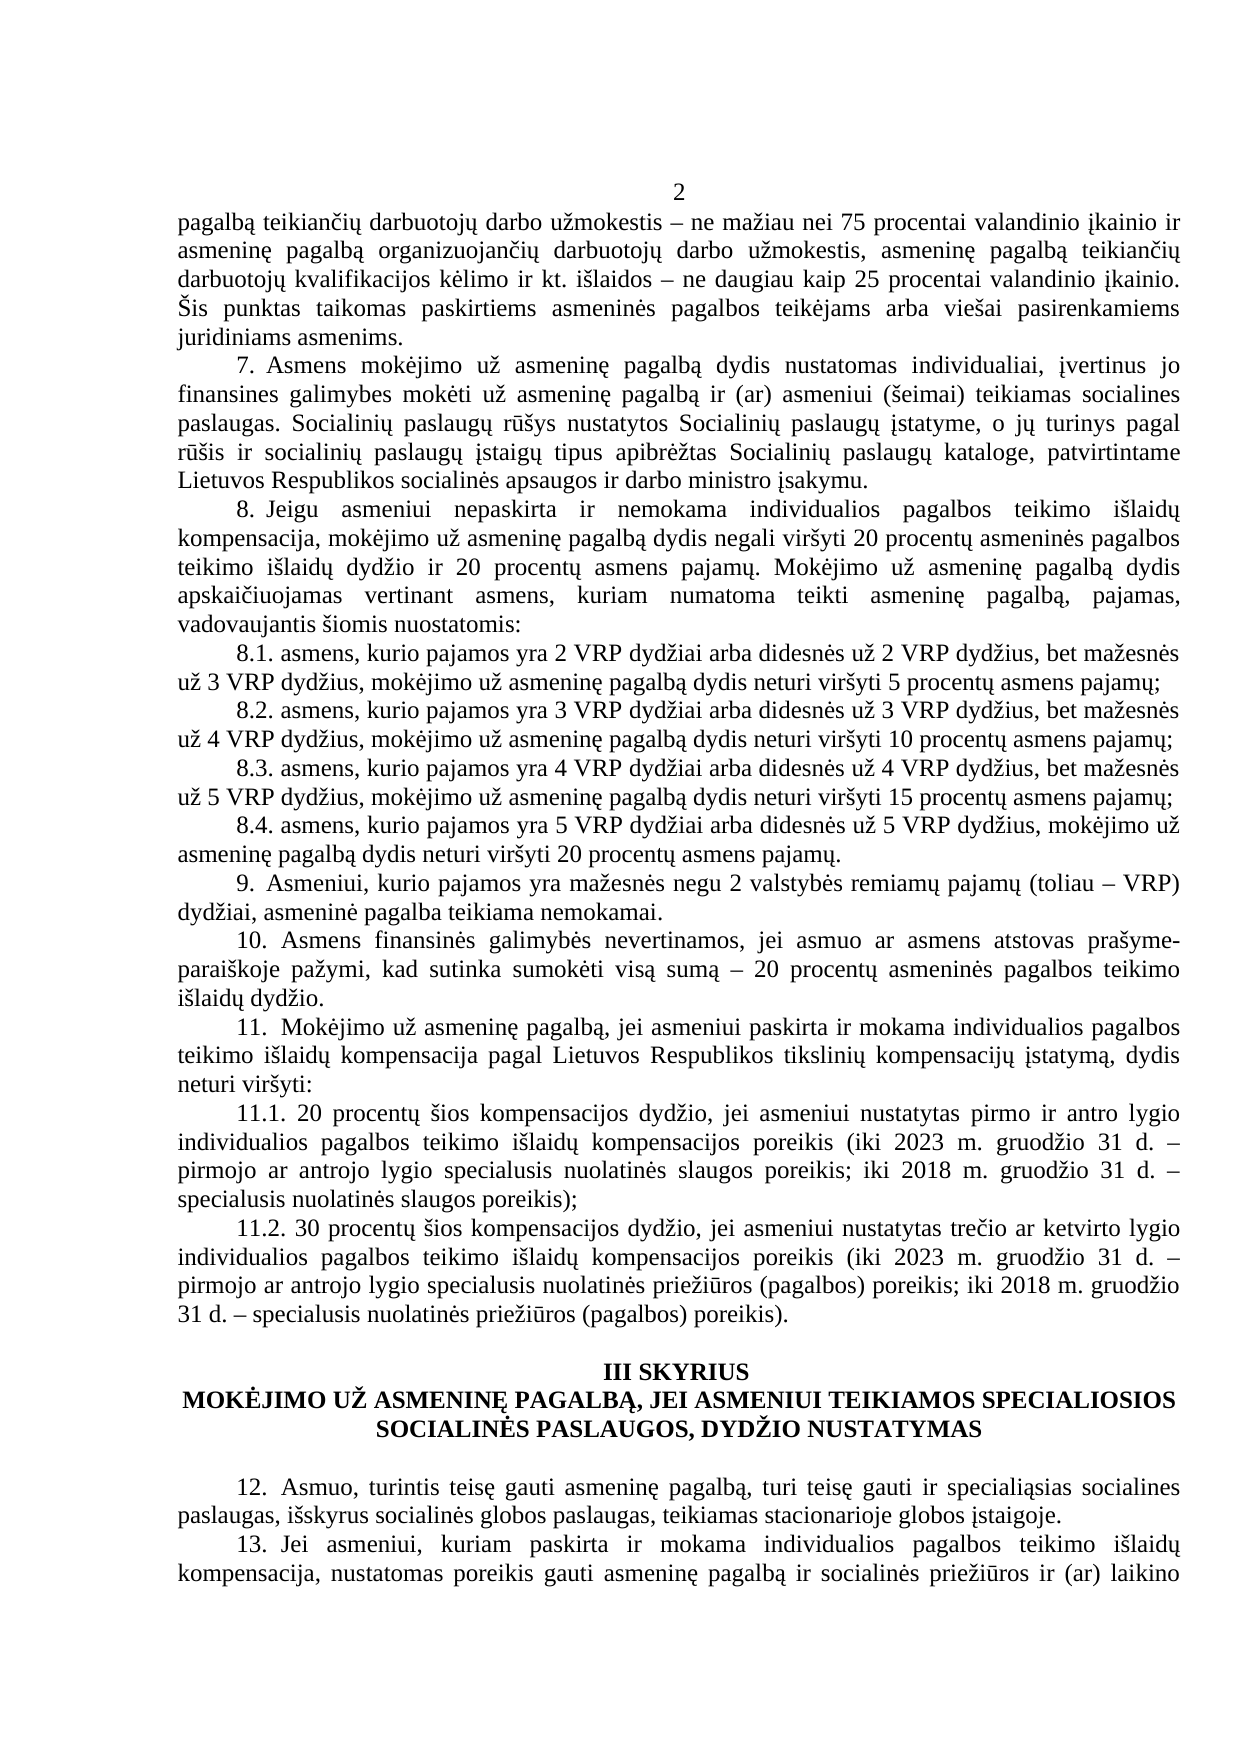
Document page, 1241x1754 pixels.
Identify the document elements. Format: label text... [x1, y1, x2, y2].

text III SKYRIUS [177, 1357, 1181, 1385]
text 13. Jei asmeniui, kuriam paskirta ir mokama individualios pagalbos teikimo išlaidų kompensacija, nustatomas poreikis gauti asmeninę pagalbą ir socialinės priežiūros ir (ar) laikino [177, 1529, 1181, 1587]
text 8. Jeigu asmeniui nepaskirta ir nemokama individualios pagalbos teikimo išlaidų kompensacija, mokėjimo už asmeninę pagalbą dydis negali viršyti 20 procentų asmeninės pagalbos teikimo išlaidų dydžio ir 20 procentų asmens pajamų. Mokėjimo už asmeninę pagalbą dydis apskaičiuojamas vertinant asmens, kuriam numatoma teikti asmeninę pagalbą, pajamas, vadovaujantis šiomis nuostatomis: [177, 494, 1181, 638]
text 10. Asmens finansinės galimybės nevertinamos, jei asmuo ar asmens atstovas prašyme-paraiškoje pažymi, kad sutinka sumokėti visą sumą – 20 procentų asmeninės pagalbos teikimo išlaidų dydžio. [177, 925, 1181, 1012]
text 8.1. asmens, kurio pajamos yra 2 VRP dydžiai arba didesnės už 2 VRP dydžius, bet mažesnės už 3 VRP dydžius, mokėjimo už asmeninę pagalbą dydis neturi viršyti 5 procentų asmens pajamų; [177, 638, 1181, 695]
text 7. Asmens mokėjimo už asmeninę pagalbą dydis nustatomas individualiai, įvertinus jo finansines galimybes mokėti už asmeninę pagalbą ir (ar) asmeniui (šeimai) teikiamas socialines paslaugas. Socialinių paslaugų rūšys nustatytos Socialinių paslaugų įstatyme, o jų turinys pagal rūšis ir socialinių paslaugų įstaigų tipus apibrėžtas Socialinių paslaugų kataloge, patvirtintame Lietuvos Respublikos socialinės apsaugos ir darbo ministro įsakymu. [177, 350, 1181, 494]
text 11. Mokėjimo už asmeninę pagalbą, jei asmeniui paskirta ir mokama individualios pagalbos teikimo išlaidų kompensacija pagal Lietuvos Respublikos tikslinių kompensacijų įstatymą, dydis neturi viršyti: [177, 1012, 1181, 1098]
text 12. Asmuo, turintis teisę gauti asmeninę pagalbą, turi teisę gauti ir specialiąsias socialines paslaugas, išskyrus socialinės globos paslaugas, teikiamas stacionarioje globos įstaigoje. [177, 1472, 1181, 1529]
text 8.3. asmens, kurio pajamos yra 4 VRP dydžiai arba didesnės už 4 VRP dydžius, bet mažesnės už 5 VRP dydžius, mokėjimo už asmeninę pagalbą dydis neturi viršyti 15 procentų asmens pajamų; [177, 753, 1181, 810]
text 8.4. asmens, kurio pajamos yra 5 VRP dydžiai arba didesnės už 5 VRP dydžius, mokėjimo už asmeninę pagalbą dydis neturi viršyti 20 procentų asmens pajamų. [177, 810, 1181, 868]
text 11.1. 20 procentų šios kompensacijos dydžio, jei asmeniui nustatytas pirmo ir antro lygio individualios pagalbos teikimo išlaidų kompensacijos poreikis (iki 2023 m. gruodžio 31 d. – pirmojo ar antrojo lygio specialusis nuolatinės slaugos poreikis; iki 2018 m. gruodžio 31 d. – specialusis nuolatinės slaugos poreikis); [177, 1098, 1181, 1213]
text pagalbą teikiančių darbuotojų darbo užmokestis – ne mažiau nei 75 procentai valandinio įkainio ir asmeninę pagalbą organizuojančių darbuotojų darbo užmokestis, asmeninę pagalbą teikiančių darbuotojų kvalifikacijos kėlimo ir kt. išlaidos – ne daugiau kaip 25 procentai valandinio įkainio. Šis punktas taikomas paskirtiems asmeninės pagalbos teikėjams arba viešai pasirenkamiems juridiniams asmenims. [177, 207, 1181, 350]
text MOKĖJIMO UŽ ASMENINĘ PAGALBĄ, JEI ASMENIUI TEIKIAMOS SPECIALIOSIOS SOCIALINĖS PASLAUGOS, DYDŽIO NUSTATYMAS [177, 1385, 1181, 1443]
text 11.2. 30 procentų šios kompensacijos dydžio, jei asmeniui nustatytas trečio ar ketvirto lygio individualios pagalbos teikimo išlaidų kompensacijos poreikis (iki 2023 m. gruodžio 31 d. – pirmojo ar antrojo lygio specialusis nuolatinės priežiūros (pagalbos) poreikis; iki 2018 m. gruodžio 31 d. – specialusis nuolatinės priežiūros (pagalbos) poreikis). [177, 1213, 1181, 1328]
text 8.2. asmens, kurio pajamos yra 3 VRP dydžiai arba didesnės už 3 VRP dydžius, bet mažesnės už 4 VRP dydžius, mokėjimo už asmeninę pagalbą dydis neturi viršyti 10 procentų asmens pajamų; [177, 695, 1181, 753]
text 9. Asmeniui, kurio pajamos yra mažesnės negu 2 valstybės remiamų pajamų (toliau – VRP) dydžiai, asmeninė pagalba teikiama nemokamai. [177, 868, 1181, 925]
